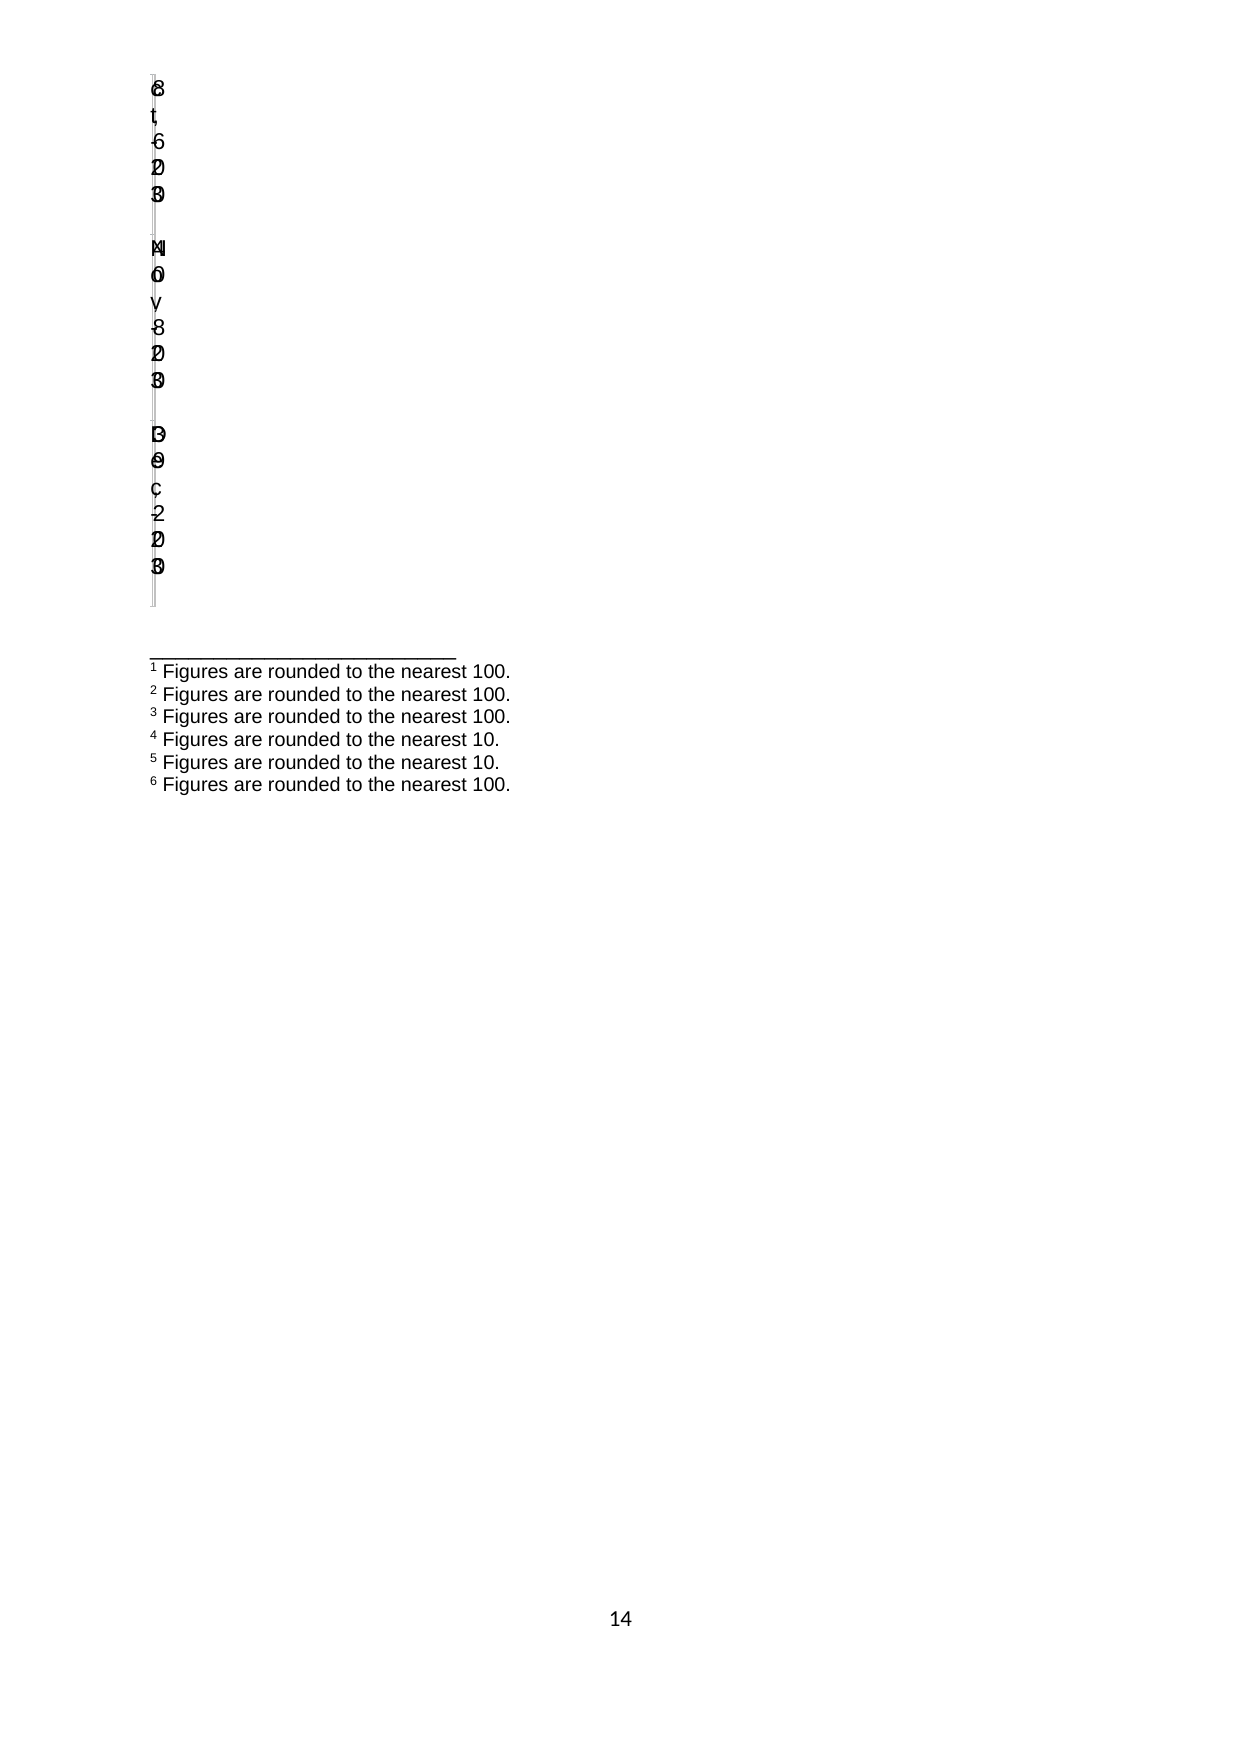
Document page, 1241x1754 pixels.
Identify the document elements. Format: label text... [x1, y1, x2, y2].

text 6 Figures are rounded to the nearest 100. [150, 773, 1090, 796]
text 5 Figures are rounded to the nearest 10. [150, 751, 1090, 773]
text 1 Figures are rounded to the nearest 100. [150, 660, 1090, 682]
text 2 Figures are rounded to the nearest 100. [150, 682, 1090, 705]
text 3 Figures are rounded to the nearest 100. [150, 705, 1090, 728]
text 4 Figures are rounded to the nearest 10. [150, 728, 1090, 751]
text ________________________ [150, 633, 1090, 660]
